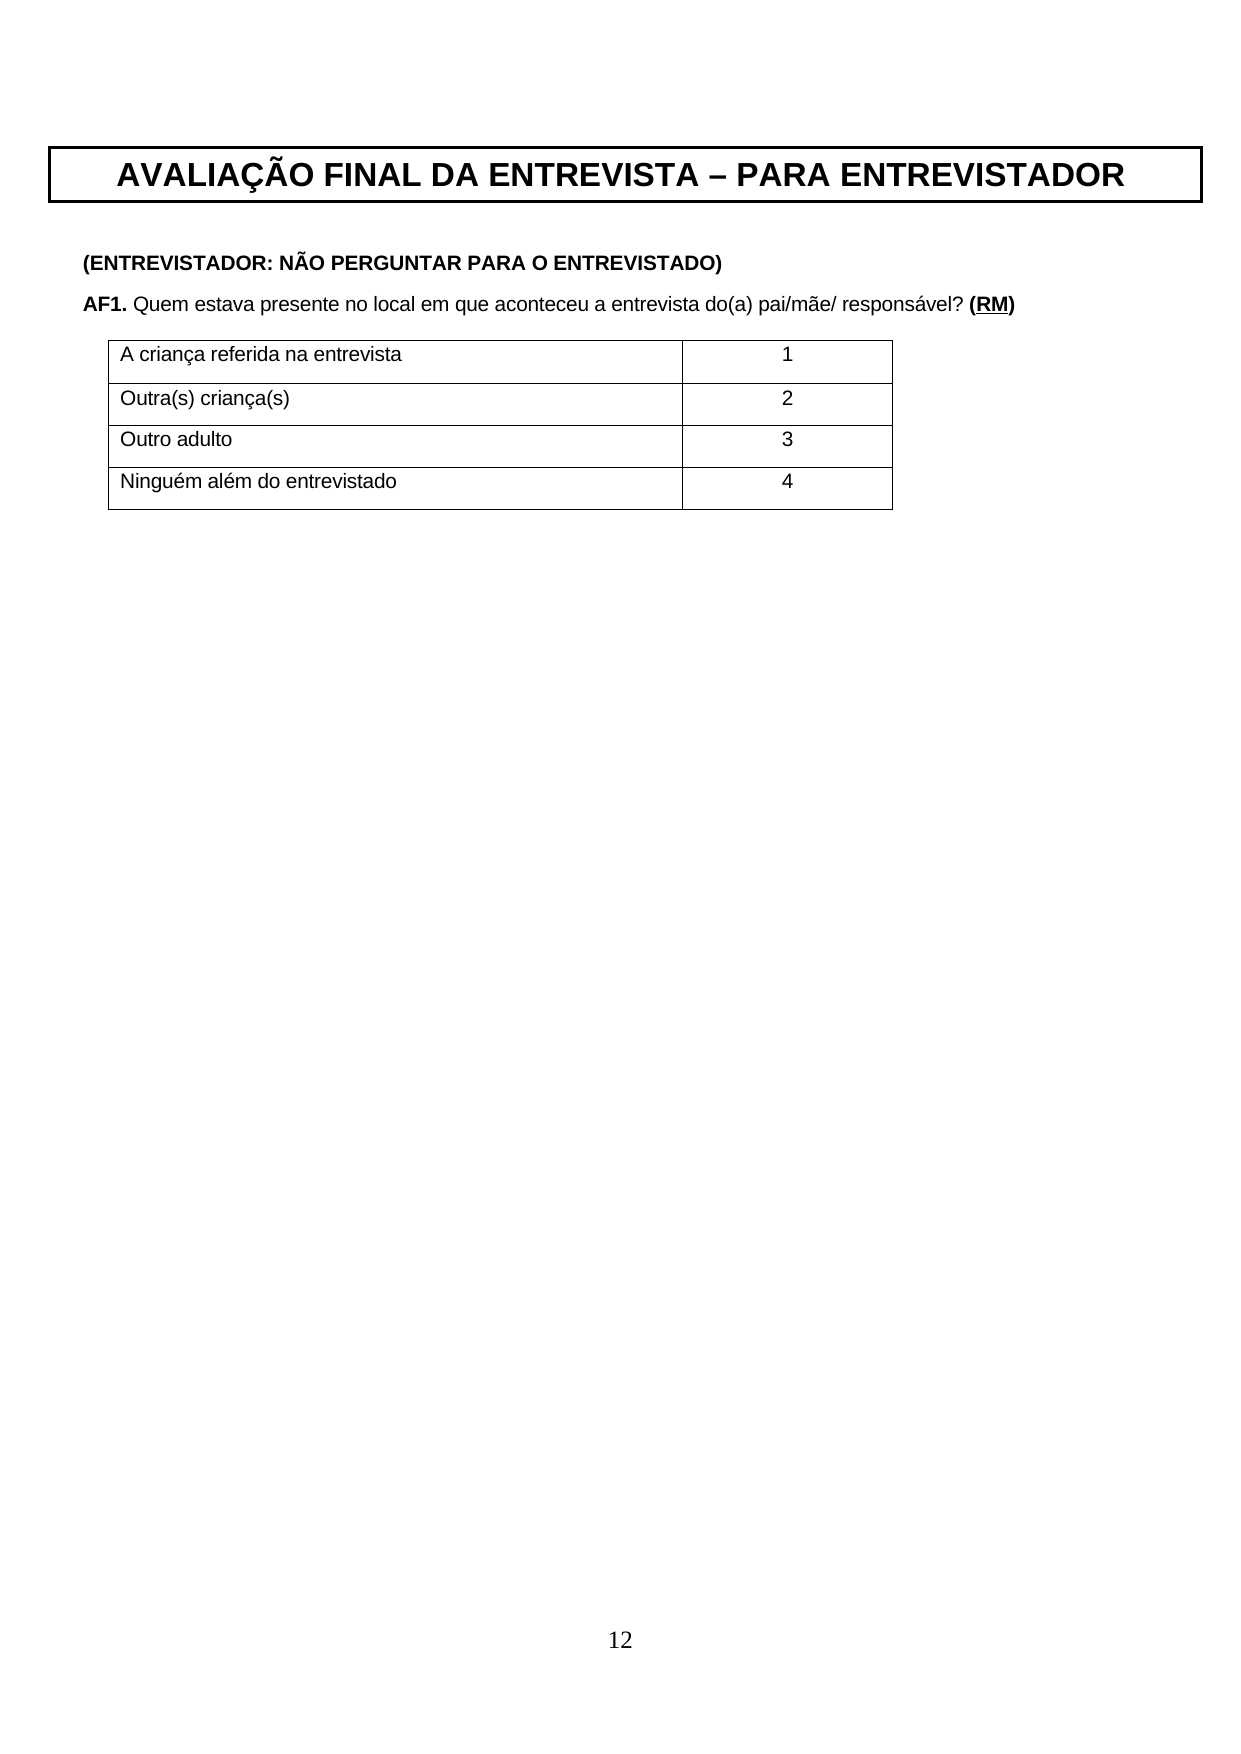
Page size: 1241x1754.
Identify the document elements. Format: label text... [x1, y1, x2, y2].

table_cell Outra(s) criança(s) [109, 384, 682, 424]
table_header A criança referida na entrevista [109, 341, 682, 382]
table_cell Ninguém além do entrevistado [109, 468, 682, 509]
text (ENTREVISTADOR: NÃO PERGUNTAR PARA O ENTREVISTADO) [83, 252, 1157, 276]
table_cell 4 [683, 468, 892, 509]
text AF1. Quem estava presente no local em que aconteceu a entrevista do(a) pai/mãe/ responsável? (RM) [83, 292, 1157, 316]
table_header 1 [683, 341, 892, 382]
table_cell Outro adulto [109, 426, 682, 467]
table_header AVALIAÇÃO FINAL DA ENTREVISTA – PARA ENTREVISTADOR [51, 149, 1200, 199]
table_cell 3 [683, 426, 892, 467]
table_cell 2 [683, 384, 892, 424]
